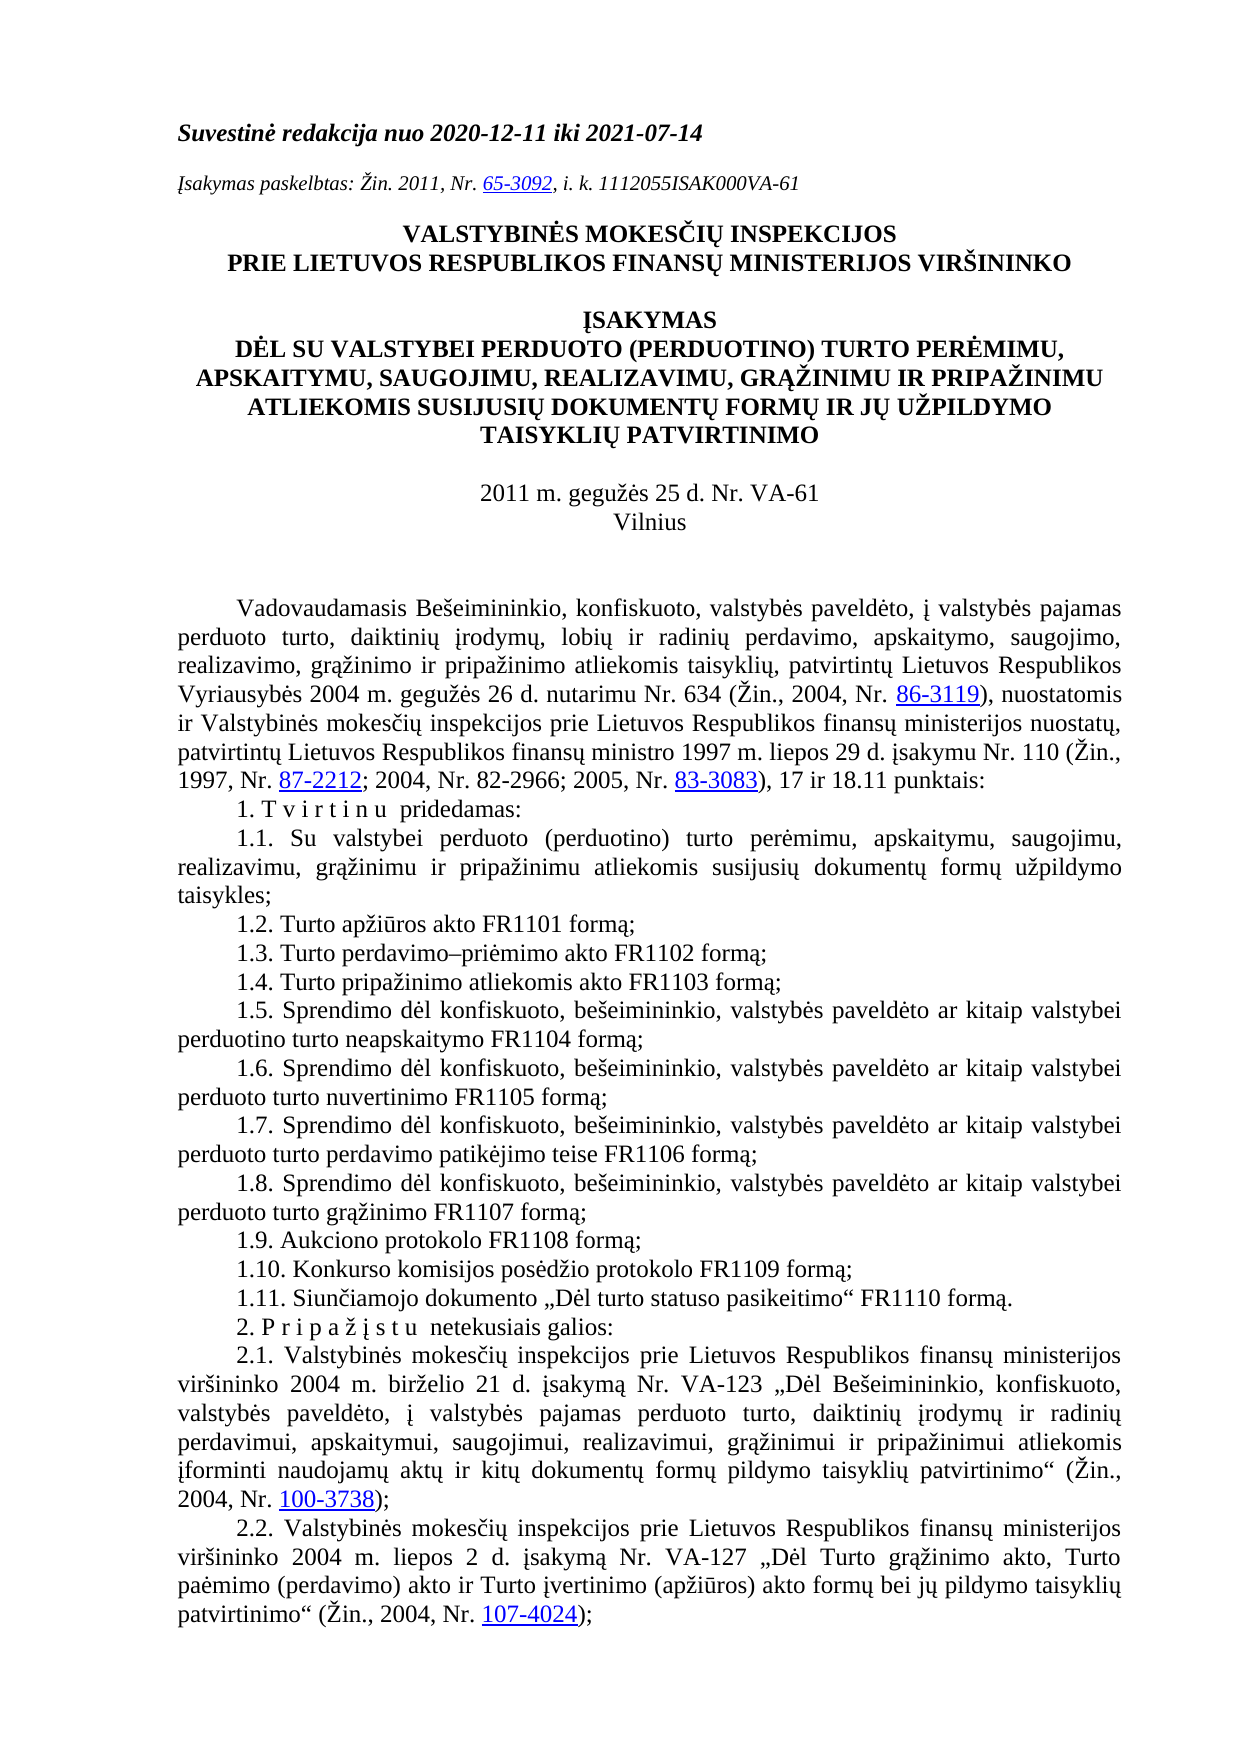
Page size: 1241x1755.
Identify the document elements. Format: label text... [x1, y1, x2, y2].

text 1.7. Sprendimo dėl konfiskuoto, bešeimininkio, valstybės paveldėto ar kitaip valstybei perduoto turto perdavimo patikėjimo teise FR1106 formą; [177, 1110, 1122, 1168]
text 1.4. Turto pripažinimo atliekomis akto FR1103 formą; [177, 967, 1122, 995]
text 1.1. Su valstybei perduoto (perduotino) turto perėmimu, apskaitymu, saugojimu, realizavimu, grąžinimu ir pripažinimu atliekomis susijusių dokumentų formų užpildymo taisykles; [177, 823, 1122, 909]
text VALSTYBINĖS MOKESČIŲ INSPEKCIJOS [177, 219, 1122, 248]
text 1.2. Turto apžiūros akto FR1101 formą; [177, 909, 1122, 938]
text 1.11. Siunčiamojo dokumento „Dėl turto statuso pasikeitimo“ FR1110 formą. [177, 1283, 1122, 1312]
text 1.8. Sprendimo dėl konfiskuoto, bešeimininkio, valstybės paveldėto ar kitaip valstybei perduoto turto grąžinimo FR1107 formą; [177, 1168, 1122, 1225]
text 2.2. Valstybinės mokesčių inspekcijos prie Lietuvos Respublikos finansų ministerijos viršininko 2004 m. liepos 2 d. įsakymą Nr. VA-127 „Dėl Turto grąžinimo akto, Turto paėmimo (perdavimo) akto ir Turto įvertinimo (apžiūros) akto formų bei jų pildymo taisyklių patvirtinimo“ (Žin., 2004, Nr. 107-4024); [177, 1513, 1122, 1628]
text Suvestinė redakcija nuo 2020-12-11 iki 2021-07-14 [177, 118, 1122, 147]
text 1.9. Aukciono protokolo FR1108 formą; [177, 1225, 1122, 1254]
text ĮSAKYMAS [177, 305, 1122, 334]
text 1.6. Sprendimo dėl konfiskuoto, bešeimininkio, valstybės paveldėto ar kitaip valstybei perduoto turto nuvertinimo FR1105 formą; [177, 1053, 1122, 1110]
text 2.1. Valstybinės mokesčių inspekcijos prie Lietuvos Respublikos finansų ministerijos viršininko 2004 m. birželio 21 d. įsakymą Nr. VA-123 „Dėl Bešeimininkio, konfiskuoto, valstybės paveldėto, į valstybės pajamas perduoto turto, daiktinių įrodymų ir radinių perdavimui, apskaitymui, saugojimui, realizavimui, grąžinimui ir pripažinimui atliekomis įforminti naudojamų aktų ir kitų dokumentų formų pildymo taisyklių patvirtinimo“ (Žin., 2004, Nr. 100-3738); [177, 1340, 1122, 1513]
text PRIE LIETUVOS RESPUBLIKOS FINANSŲ MINISTERIJOS VIRŠININKO [177, 248, 1122, 277]
text dėl su valstybei perduoto (PERDUOTINO) turto PERĖMIMu, apskaitymu, saugojimu, realizavimu, grąžinimu ir pripažinimu atliekomis susijusių dokumentų formų ir jų užpildymo taisyklių patvirtinimo [177, 334, 1122, 449]
text 2011 m. gegužės 25 d. Nr. VA-61 [177, 478, 1122, 507]
text 1.10. Konkurso komisijos posėdžio protokolo FR1109 formą; [177, 1254, 1122, 1283]
text 2. Pripažįstu netekusiais galios: [177, 1312, 1122, 1340]
text 1.5. Sprendimo dėl konfiskuoto, bešeimininkio, valstybės paveldėto ar kitaip valstybei perduotino turto neapskaitymo FR1104 formą; [177, 995, 1122, 1053]
text Įsakymas paskelbtas: Žin. 2011, Nr. 65-3092, i. k. 1112055ISAK000VA-61 [177, 171, 1122, 195]
text Vadovaudamasis Bešeimininkio, konfiskuoto, valstybės paveldėto, į valstybės pajamas perduoto turto, daiktinių įrodymų, lobių ir radinių perdavimo, apskaitymo, saugojimo, realizavimo, grąžinimo ir pripažinimo atliekomis taisyklių, patvirtintų Lietuvos Respublikos Vyriausybės 2004 m. gegužės 26 d. nutarimu Nr. 634 (Žin., 2004, Nr. 86-3119), nuostatomis ir Valstybinės mokesčių inspekcijos prie Lietuvos Respublikos finansų ministerijos nuostatų, patvirtintų Lietuvos Respublikos finansų ministro 1997 m. liepos 29 d. įsakymu Nr. 110 (Žin., 1997, Nr. 87-2212; 2004, Nr. 82-2966; 2005, Nr. 83-3083), 17 ir 18.11 punktais: [177, 593, 1122, 794]
text 1. Tvirtinu pridedamas: [177, 794, 1122, 823]
text Vilnius [177, 507, 1122, 535]
text 1.3. Turto perdavimo–priėmimo akto FR1102 formą; [177, 938, 1122, 967]
